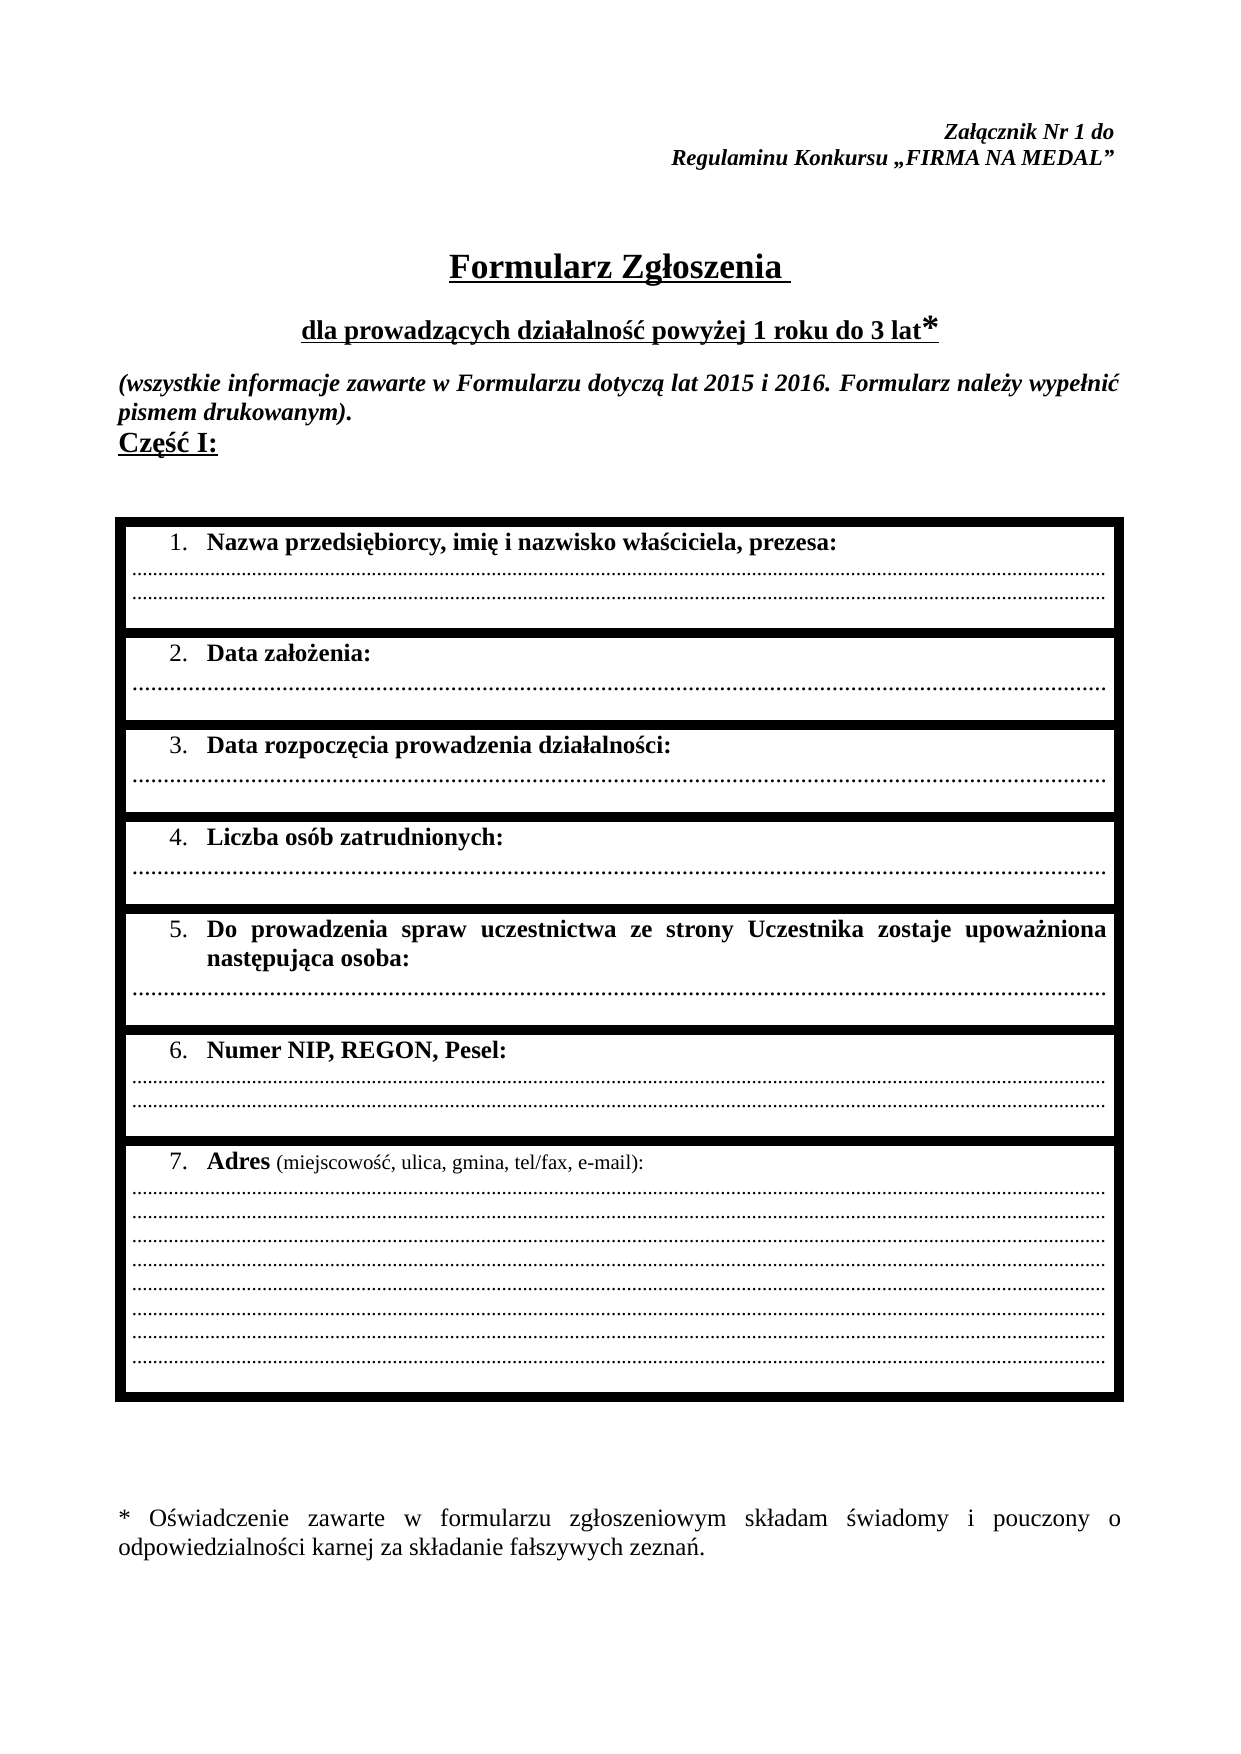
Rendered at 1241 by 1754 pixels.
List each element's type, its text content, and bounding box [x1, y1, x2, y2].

title Formularz Zgłoszenia [118, 245, 1122, 286]
table_cell Adres (miejscowość, ulica, gmina, tel/fax, e-mail): ........................................................................................................................................................................................................................................................................................................................................................................................................................................................................................................................................................................................................................................................................................................................................................................................................................................................................................................................................................................................................................................................................................................................................................................................................................................................................................................................................................................................................................................................................................................................................................ [126, 1146, 1114, 1392]
title dla prowadzących działalność powyżej 1 roku do 3 lat* [118, 307, 1122, 347]
table_cell Numer NIP, REGON, Pesel: ...................................................................................................................................................................................................................................................................................................................................................................................... [126, 1035, 1114, 1136]
text (wszystkie informacje zawarte w Formularzu dotyczą lat 2015 i 2016. Formularz należy wypełnić pismem drukowanym). [118, 368, 1122, 425]
table_cell Data założenia: ............................................................................................................................................................ [126, 638, 1114, 720]
table_cell Data rozpoczęcia prowadzenia działalności: ............................................................................................................................................................ [126, 730, 1114, 812]
table_cell Liczba osób zatrudnionych: ............................................................................................................................................................ [126, 822, 1114, 904]
title Regulaminu Konkursu „FIRMA NA MEDAL” [118, 144, 1122, 171]
table_header Nazwa przedsiębiorcy, imię i nazwisko właściciela, prezesa: ...................................................................................................................................................................................................................................................................................................................................................................................... [126, 527, 1114, 628]
title Załącznik Nr 1 do [118, 118, 1122, 144]
table_cell Do prowadzenia spraw uczestnictwa ze strony Uczestnika zostaje upoważniona następująca osoba: ............................................................................................................................................................ [126, 914, 1114, 1024]
text * Oświadczenie zawarte w formularzu zgłoszeniowym składam świadomy i pouczony o odpowiedzialności karnej za składanie fałszywych zeznań. [118, 1503, 1122, 1561]
text Część I: [118, 425, 1122, 459]
